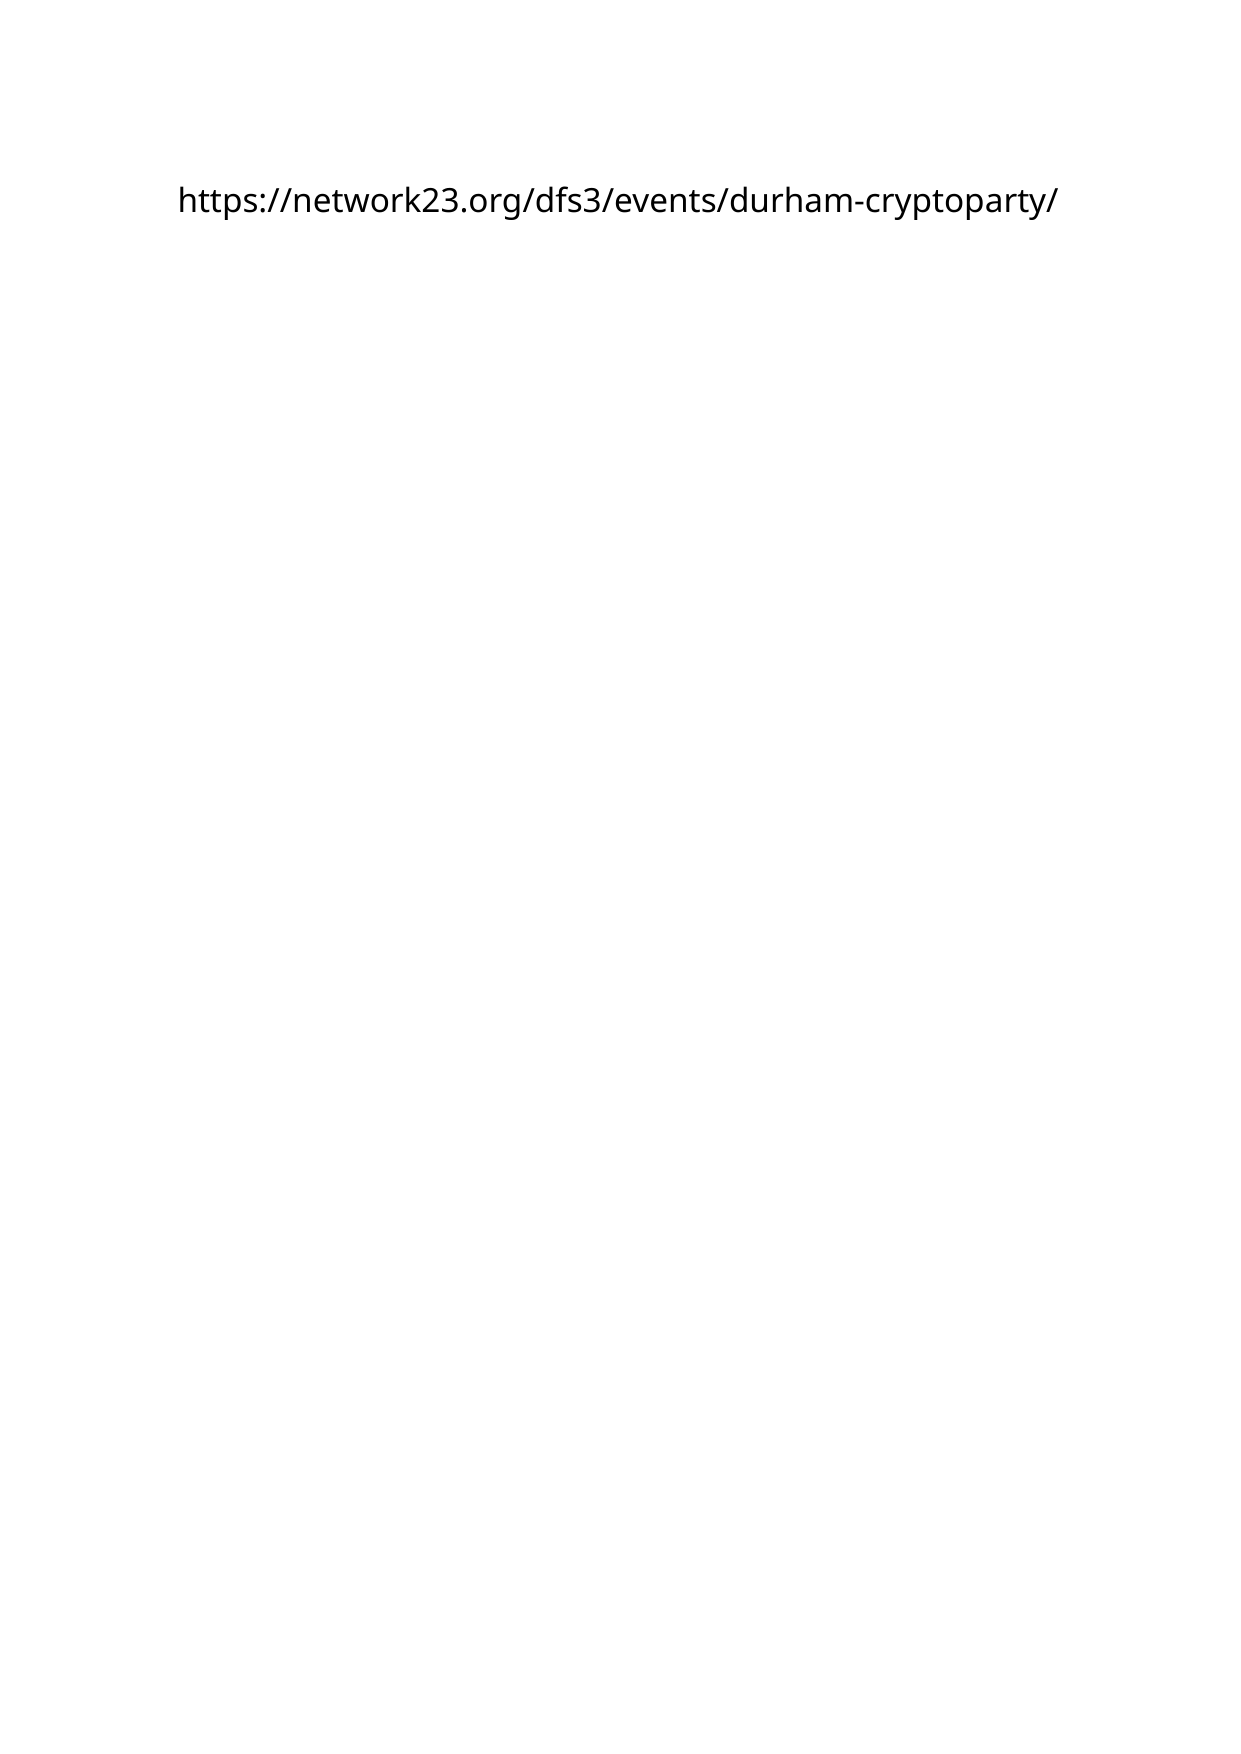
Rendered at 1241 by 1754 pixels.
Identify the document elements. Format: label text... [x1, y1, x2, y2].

text https://network23.org/dfs3/events/durham-cryptoparty/ [177, 177, 1063, 223]
